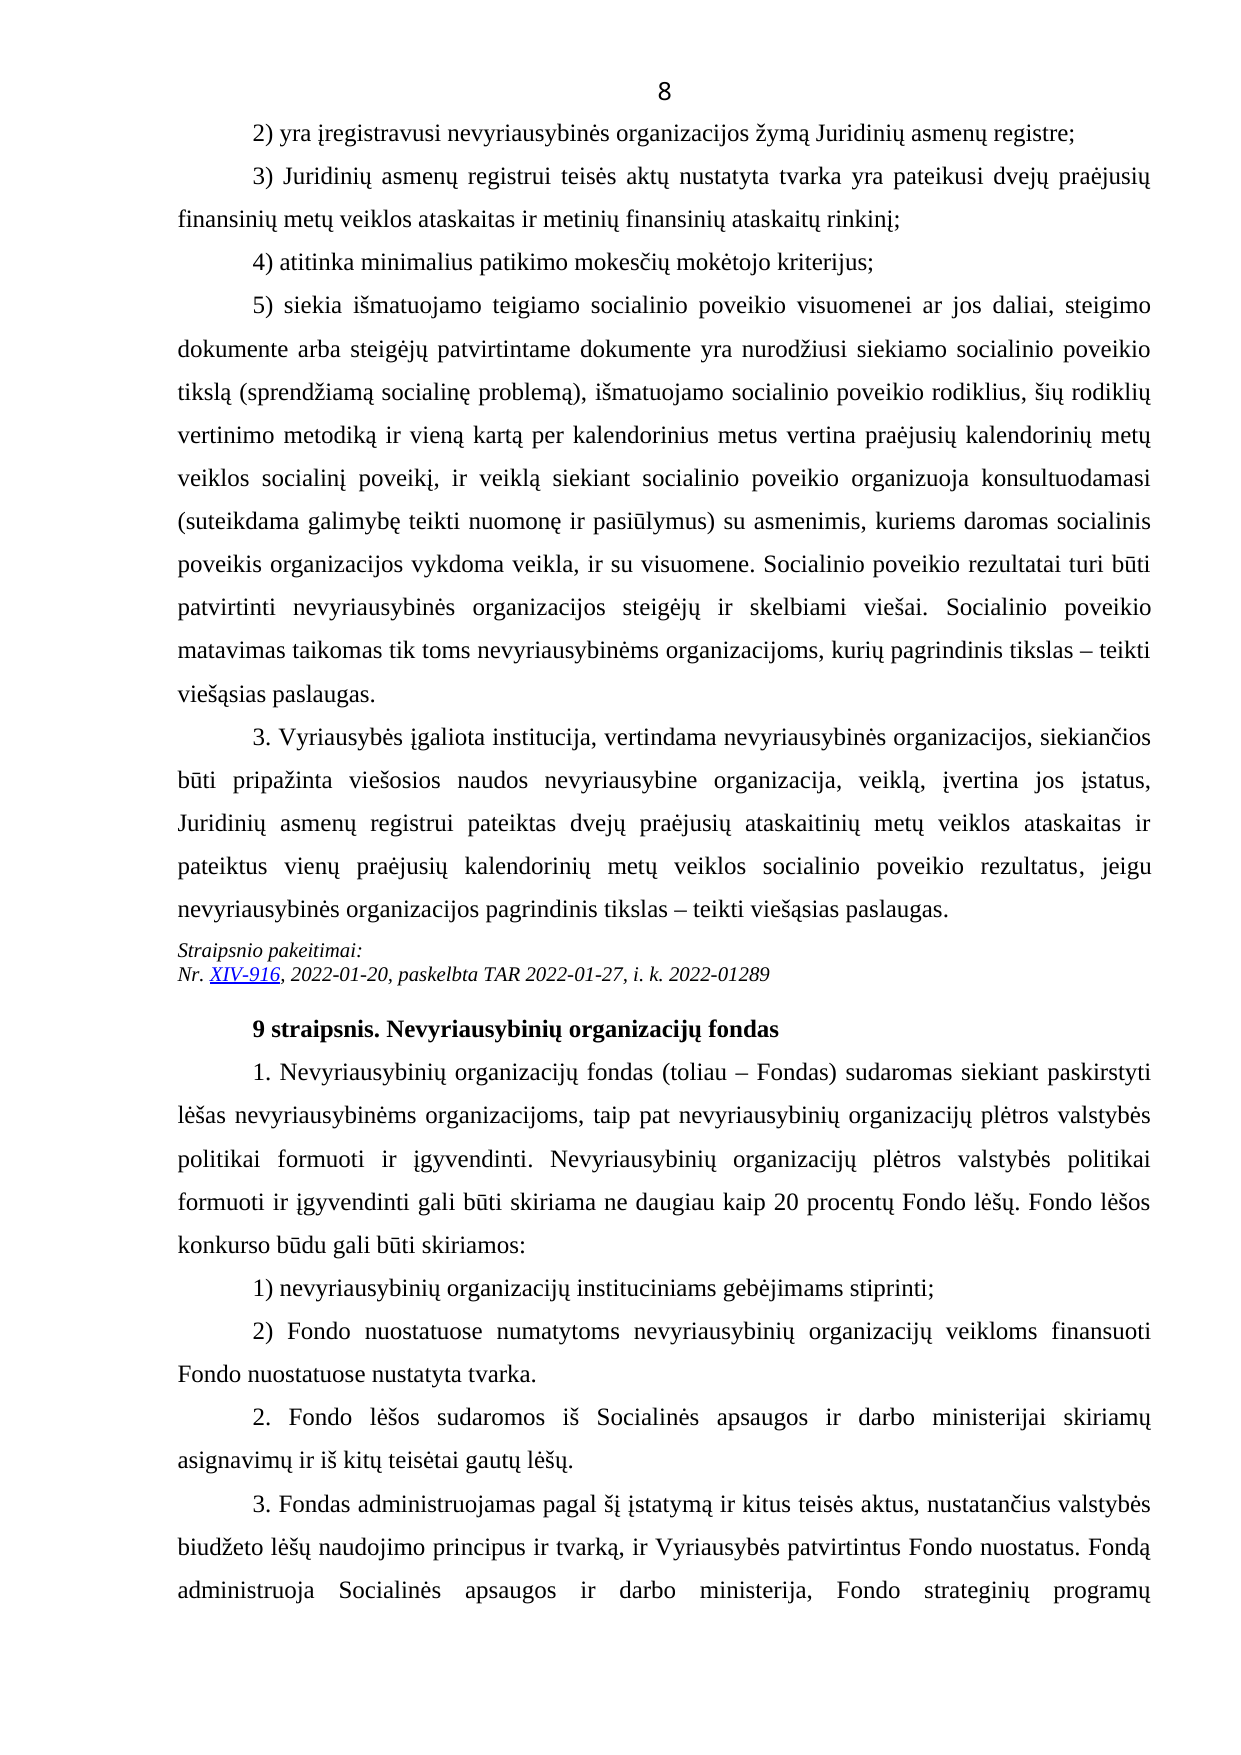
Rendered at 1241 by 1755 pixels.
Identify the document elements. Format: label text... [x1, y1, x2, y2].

text Straipsnio pakeitimai: [177, 937, 1152, 962]
text 1. Nevyriausybinių organizacijų fondas (toliau – Fondas) sudaromas siekiant paskirstyti lėšas nevyriausybinėms organizacijoms, taip pat nevyriausybinių organizacijų plėtros valstybės politikai formuoti ir įgyvendinti. Nevyriausybinių organizacijų plėtros valstybės politikai formuoti ir įgyvendinti gali būti skiriama ne daugiau kaip 20 procentų Fondo lėšų. Fondo lėšos konkurso būdu gali būti skiriamos: [177, 1057, 1152, 1259]
text 9 straipsnis. Nevyriausybinių organizacijų fondas [177, 1014, 1152, 1043]
text Nr. XIV-916, 2022-01-20, paskelbta TAR 2022-01-27, i. k. 2022-01289 [177, 962, 1152, 986]
text 2) yra įregistravusi nevyriausybinės organizacijos žymą Juridinių asmenų registre; [177, 118, 1152, 147]
text 5) siekia išmatuojamo teigiamo socialinio poveikio visuomenei ar jos daliai, steigimo dokumente arba steigėjų patvirtintame dokumente yra nurodžiusi siekiamo socialinio poveikio tikslą (sprendžiamą socialinę problemą), išmatuojamo socialinio poveikio rodiklius, šių rodiklių vertinimo metodiką ir vieną kartą per kalendorinius metus vertina praėjusių kalendorinių metų veiklos socialinį poveikį, ir veiklą siekiant socialinio poveikio organizuoja konsultuodamasi (suteikdama galimybę teikti nuomonę ir pasiūlymus) su asmenimis, kuriems daromas socialinis poveikis organizacijos vykdoma veikla, ir su visuomene. Socialinio poveikio rezultatai turi būti patvirtinti nevyriausybinės organizacijos steigėjų ir skelbiami viešai. Socialinio poveikio matavimas taikomas tik toms nevyriausybinėms organizacijoms, kurių pagrindinis tikslas – teikti viešąsias paslaugas. [177, 291, 1152, 707]
text 3) Juridinių asmenų registrui teisės aktų nustatyta tvarka yra pateikusi dvejų praėjusių finansinių metų veiklos ataskaitas ir metinių finansinių ataskaitų rinkinį; [177, 161, 1152, 233]
text 3. Fondas administruojamas pagal šį įstatymą ir kitus teisės aktus, nustatančius valstybės biudžeto lėšų naudojimo principus ir tvarką, ir Vyriausybės patvirtintus Fondo nuostatus. Fondą administruoja Socialinės apsaugos ir darbo ministerija, Fondo strateginių programų [177, 1489, 1152, 1604]
text 4) atitinka minimalius patikimo mokesčių mokėtojo kriterijus; [177, 247, 1152, 276]
text 3. Vyriausybės įgaliota institucija, vertindama nevyriausybinės organizacijos, siekiančios būti pripažinta viešosios naudos nevyriausybine organizacija, veiklą, įvertina jos įstatus, Juridinių asmenų registrui pateiktas dvejų praėjusių ataskaitinių metų veiklos ataskaitas ir pateiktus vienų praėjusių kalendorinių metų veiklos socialinio poveikio rezultatus, jeigu nevyriausybinės organizacijos pagrindinis tikslas – teikti viešąsias paslaugas. [177, 722, 1152, 923]
text 1) nevyriausybinių organizacijų instituciniams gebėjimams stiprinti; [177, 1273, 1152, 1302]
text 2) Fondo nuostatuose numatytoms nevyriausybinių organizacijų veikloms finansuoti Fondo nuostatuose nustatyta tvarka. [177, 1316, 1152, 1388]
text 2. Fondo lėšos sudaromos iš Socialinės apsaugos ir darbo ministerijai skiriamų asignavimų ir iš kitų teisėtai gautų lėšų. [177, 1402, 1152, 1474]
